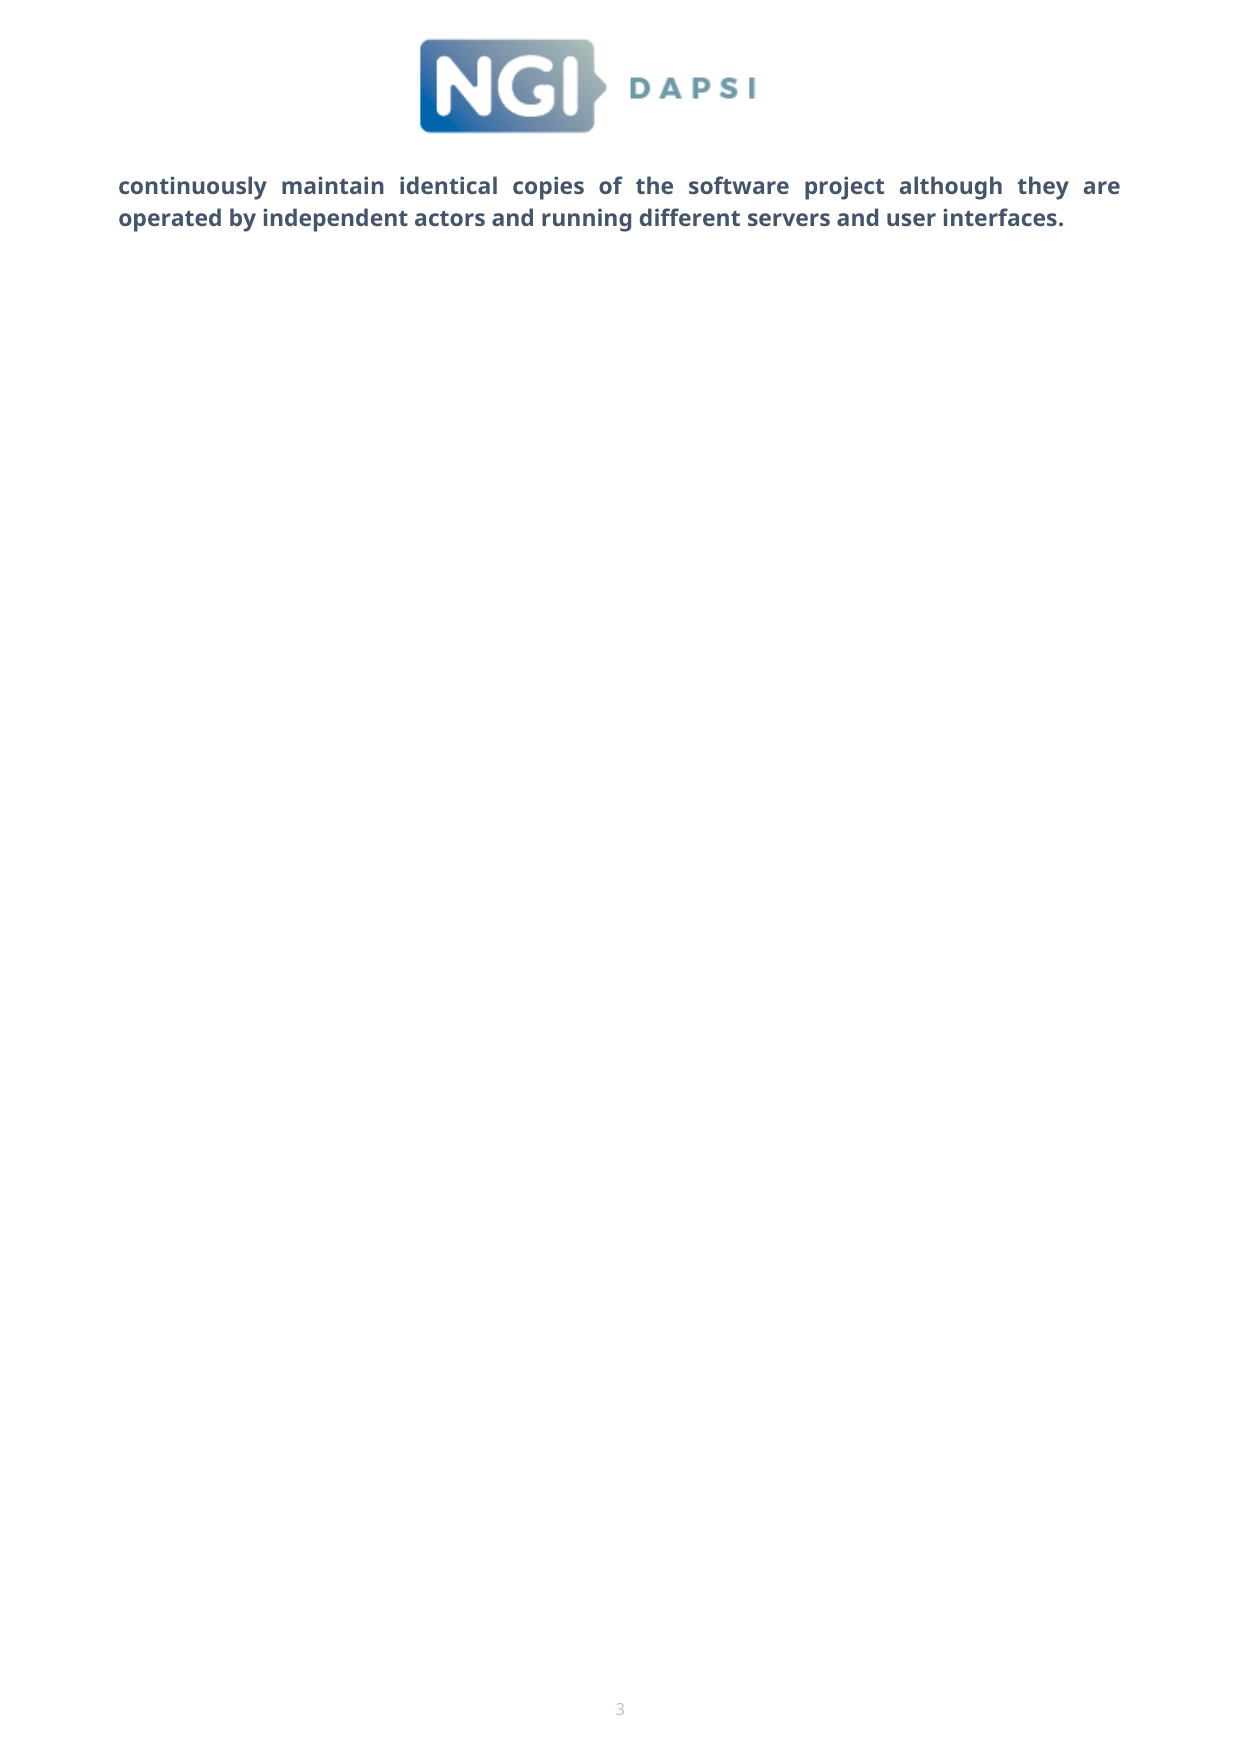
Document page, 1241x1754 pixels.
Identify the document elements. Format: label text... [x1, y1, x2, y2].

picture [389, 35, 787, 144]
text continuously maintain identical copies of the software project although they are operated by independent actors and running different servers and user interfaces. [118, 170, 1122, 233]
